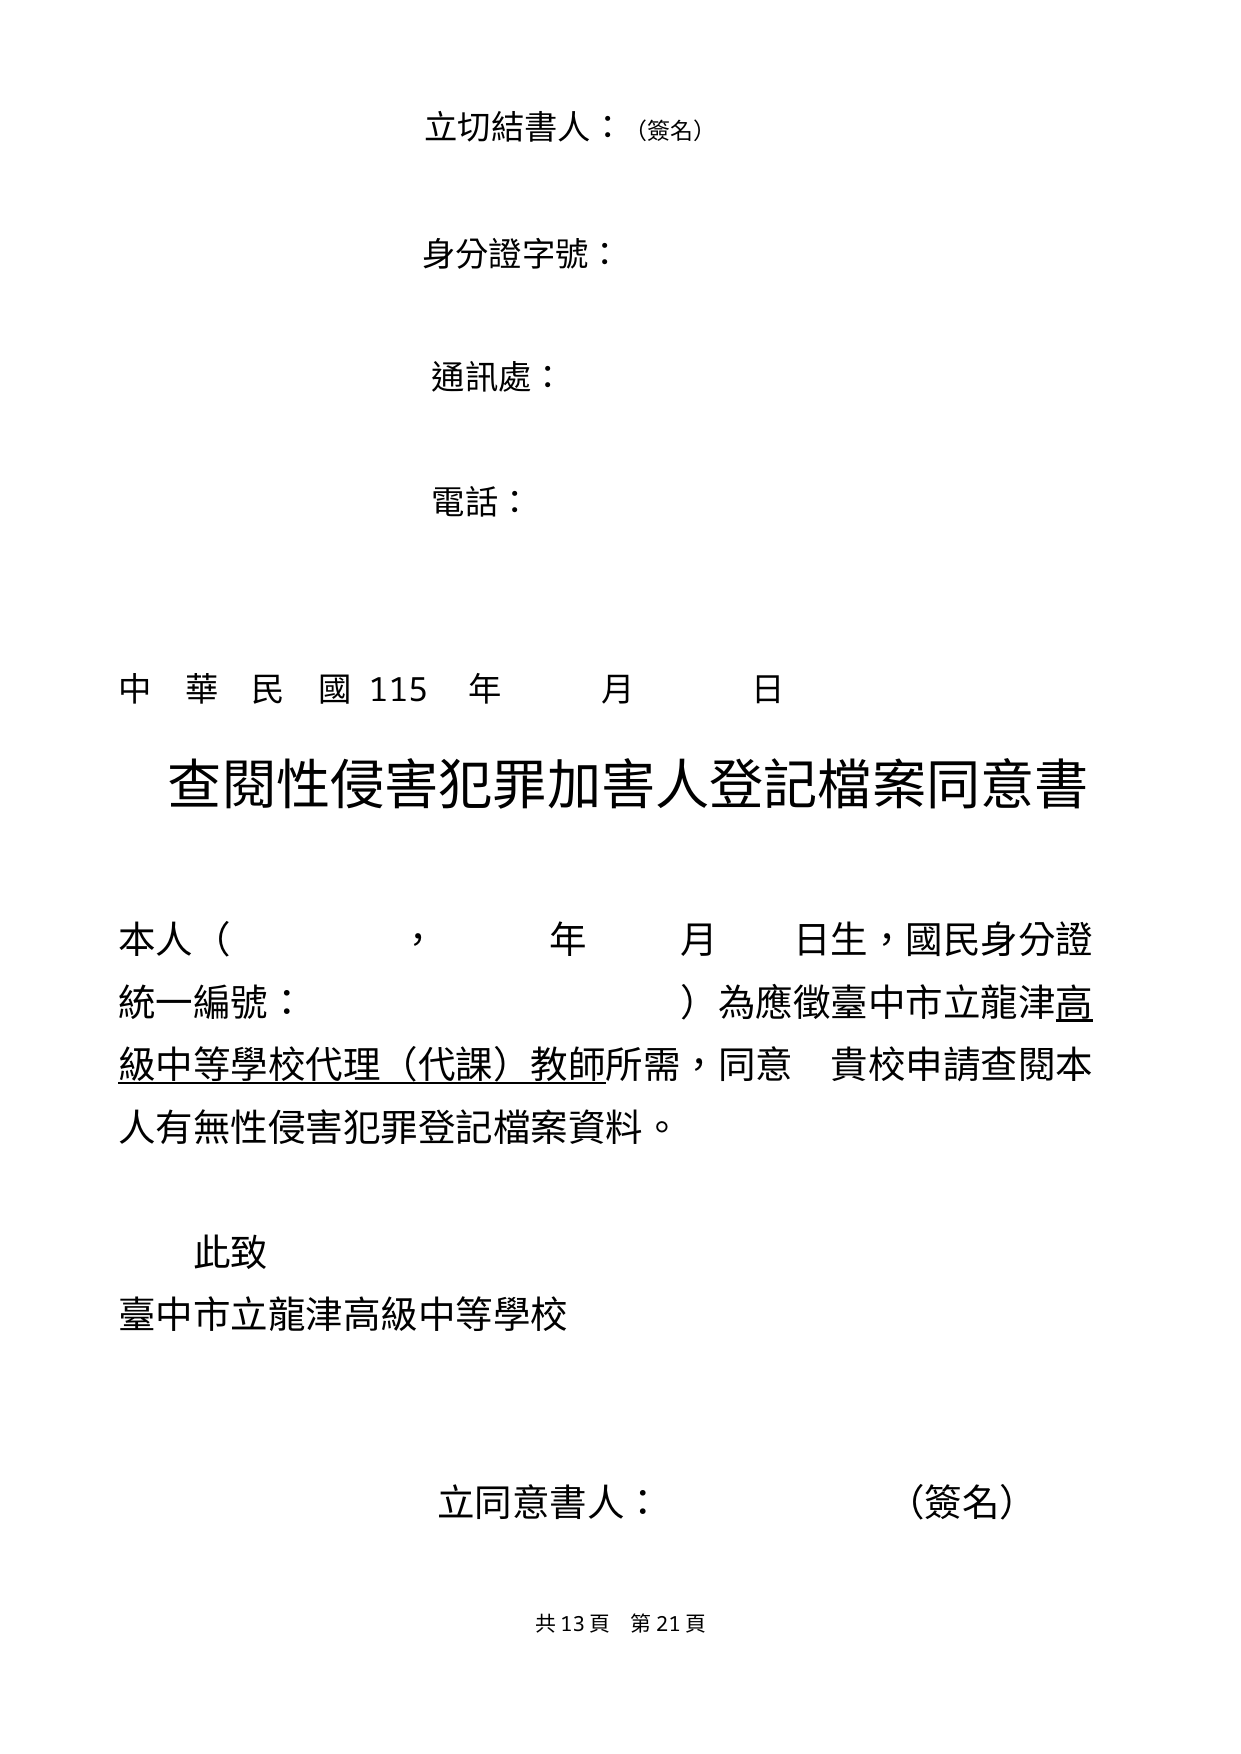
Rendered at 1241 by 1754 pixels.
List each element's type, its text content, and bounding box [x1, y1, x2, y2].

text 中 華 民 國 115 年 月 日 [118, 646, 1122, 708]
text 通訊處： [118, 333, 1122, 396]
text 查閱性侵害犯罪加害人登記檔案同意書 [118, 708, 1138, 833]
text 電話： [118, 458, 1122, 521]
text 立同意書人： （簽名） [118, 1458, 1122, 1521]
text 臺中市立龍津高級中等學校 [118, 1271, 1122, 1333]
text 身分證字號： [118, 208, 1122, 271]
text 立切結書人：（簽名） [118, 83, 1122, 146]
text 本人（ ， 年 月 日生，國民身分證統一編號： ）為應徵臺中市立龍津高級中等學校代理（代課）教師所需，同意 貴校申請查閱本人有無性侵害犯罪登記檔案資料。 [118, 896, 1122, 1146]
text 此致 [118, 1208, 1122, 1271]
